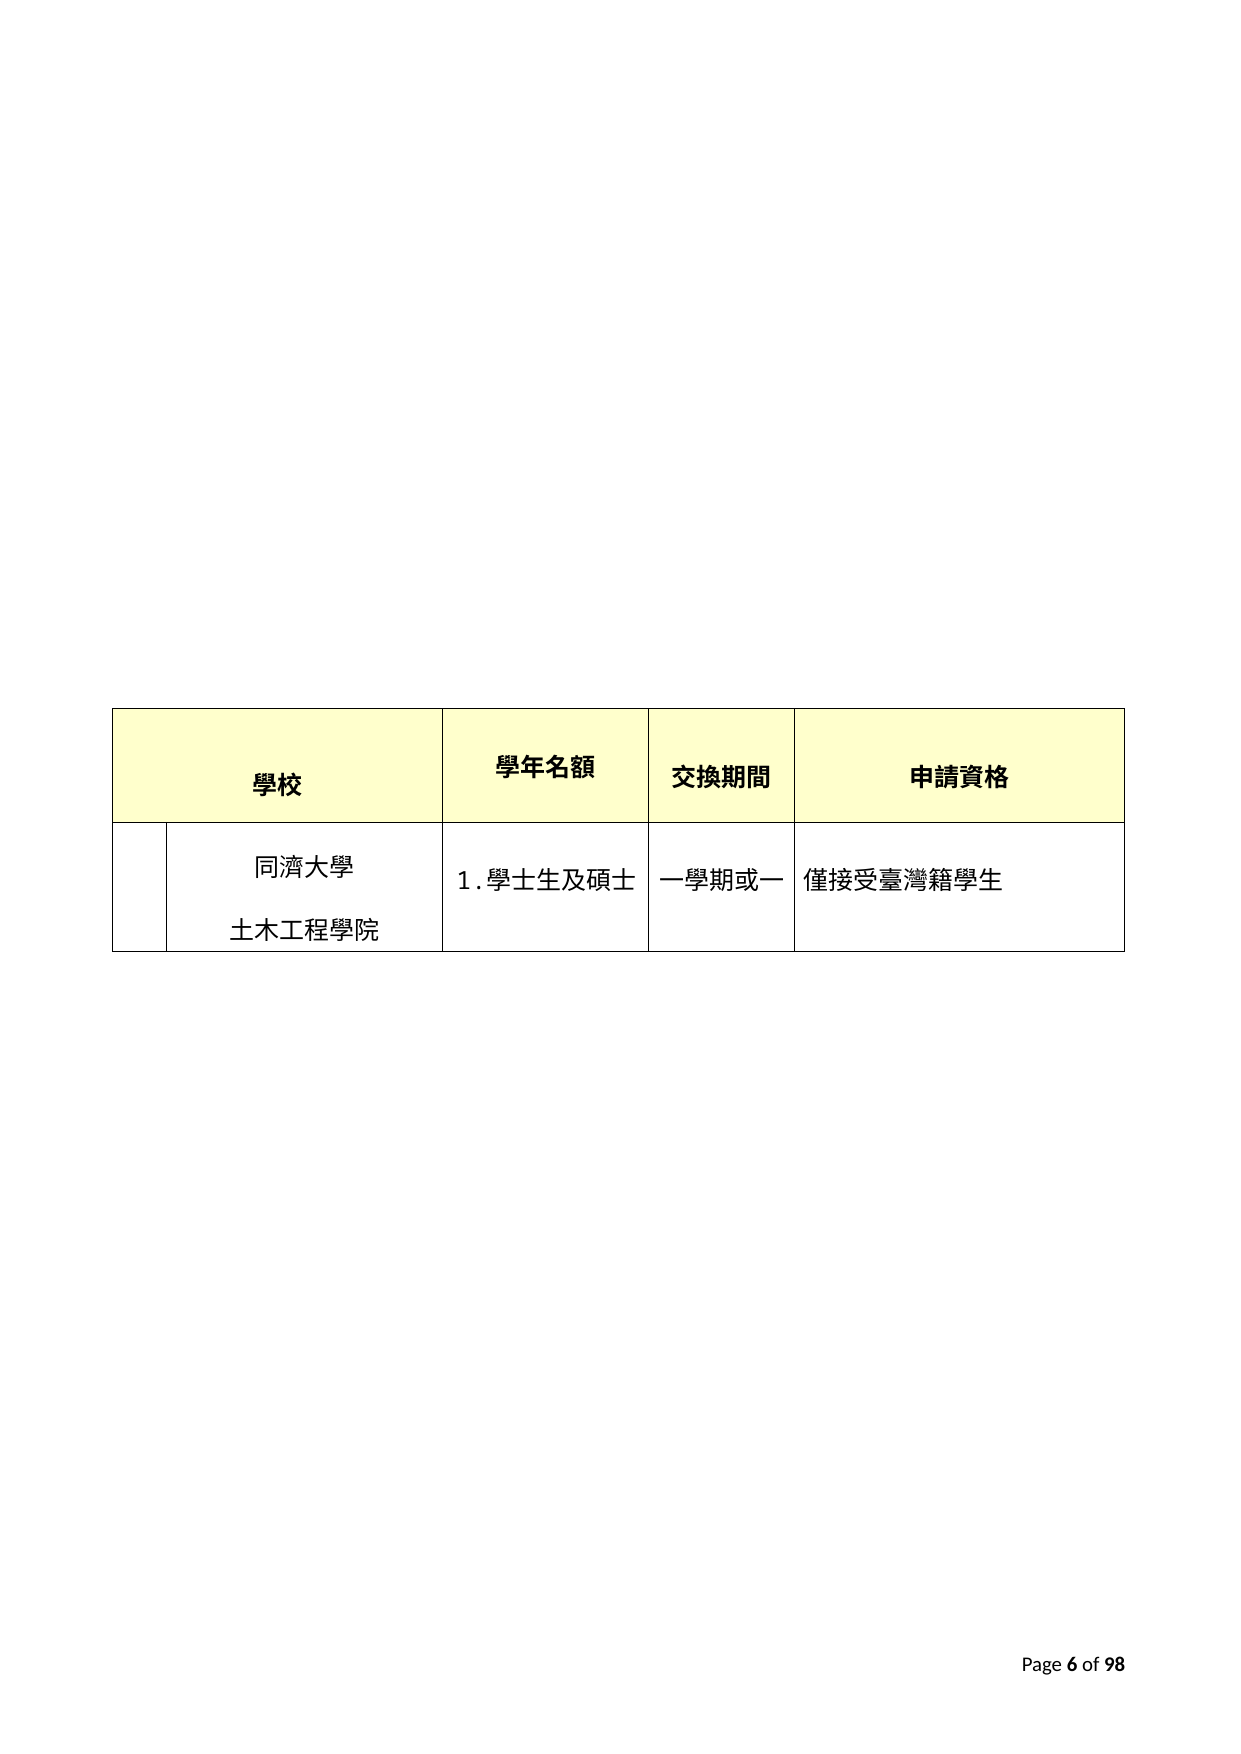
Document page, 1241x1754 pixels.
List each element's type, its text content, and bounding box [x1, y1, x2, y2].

table_header 學校 [113, 709, 442, 822]
table_cell 一學期或一 [649, 823, 794, 951]
table_cell [113, 823, 166, 951]
table_header 交換期間 [649, 709, 794, 822]
table_header 申請資格 [795, 709, 1124, 822]
table_cell 同濟大學 土木工程學院 [167, 823, 442, 951]
table_header 學年名額 [443, 709, 648, 822]
table_cell 僅接受臺灣籍學生 [795, 823, 1124, 951]
table_cell 學士生及碩士生共5名 博士生3名 [443, 823, 648, 951]
